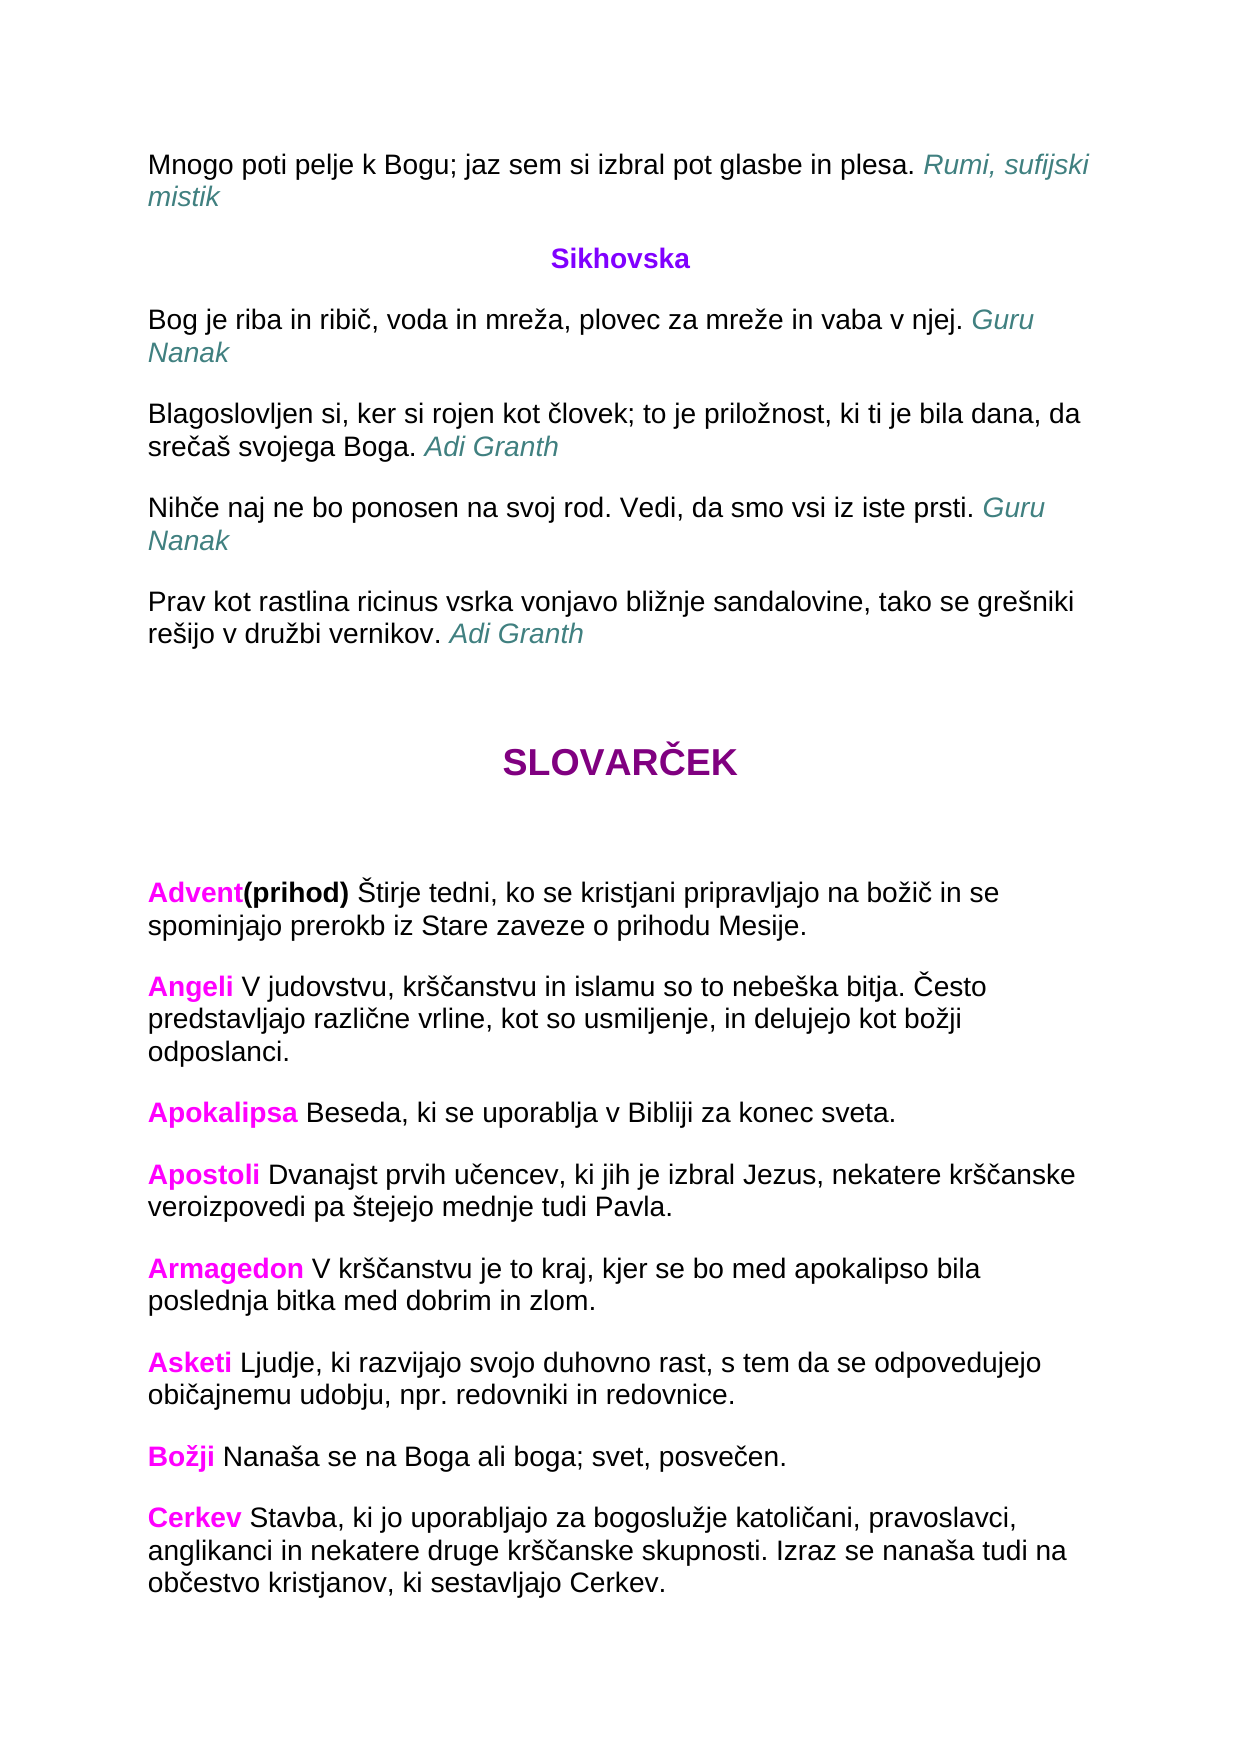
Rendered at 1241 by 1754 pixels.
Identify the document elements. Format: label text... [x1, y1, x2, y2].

text Sikhovska [148, 242, 1093, 274]
text Angeli V judovstvu, krščanstvu in islamu so to nebeška bitja. Često predstavljajo različne vrline, kot so usmiljenje, in delujejo kot božji odposlanci. [148, 970, 1093, 1067]
text Asketi Ljudje, ki razvijajo svojo duhovno rast, s tem da se odpovedujejo običajnemu udobju, npr. redovniki in redovnice. [148, 1346, 1093, 1411]
text Apostoli Dvanajst prvih učencev, ki jih je izbral Jezus, nekatere krščanske veroizpovedi pa štejejo mednje tudi Pavla. [148, 1158, 1093, 1223]
text Božji Nanaša se na Boga ali boga; svet, posvečen. [148, 1440, 1093, 1472]
text Bog je riba in ribič, voda in mreža, plovec za mreže in vaba v njej. Guru Nanak [148, 303, 1093, 368]
text Mnogo poti pelje k Bogu; jaz sem si izbral pot glasbe in plesa. Rumi, sufijski mistik [148, 148, 1093, 212]
text Apokalipsa Beseda, ki se uporablja v Bibliji za konec sveta. [148, 1096, 1093, 1129]
text SLOVARČEK [148, 741, 1093, 784]
text Nihče naj ne bo ponosen na svoj rod. Vedi, da smo vsi iz iste prsti. Guru Nanak [148, 491, 1093, 556]
text Cerkev Stavba, ki jo uporabljajo za bogoslužje katoličani, pravoslavci, anglikanci in nekatere druge krščanske skupnosti. Izraz se nanaša tudi na občestvo kristjanov, ki sestavljajo Cerkev. [148, 1501, 1093, 1598]
text Armagedon V krščanstvu je to kraj, kjer se bo med apokalipso bila poslednja bitka med dobrim in zlom. [148, 1252, 1093, 1317]
text Prav kot rastlina ricinus vsrka vonjavo bližnje sandalovine, tako se grešniki rešijo v družbi vernikov. Adi Granth [148, 585, 1093, 650]
text Blagoslovljen si, ker si rojen kot človek; to je priložnost, ki ti je bila dana, da srečaš svojega Boga. Adi Granth [148, 397, 1093, 462]
text Advent(prihod) Štirje tedni, ko se kristjani pripravljajo na božič in se spominjajo prerokb iz Stare zaveze o prihodu Mesije. [148, 876, 1093, 941]
